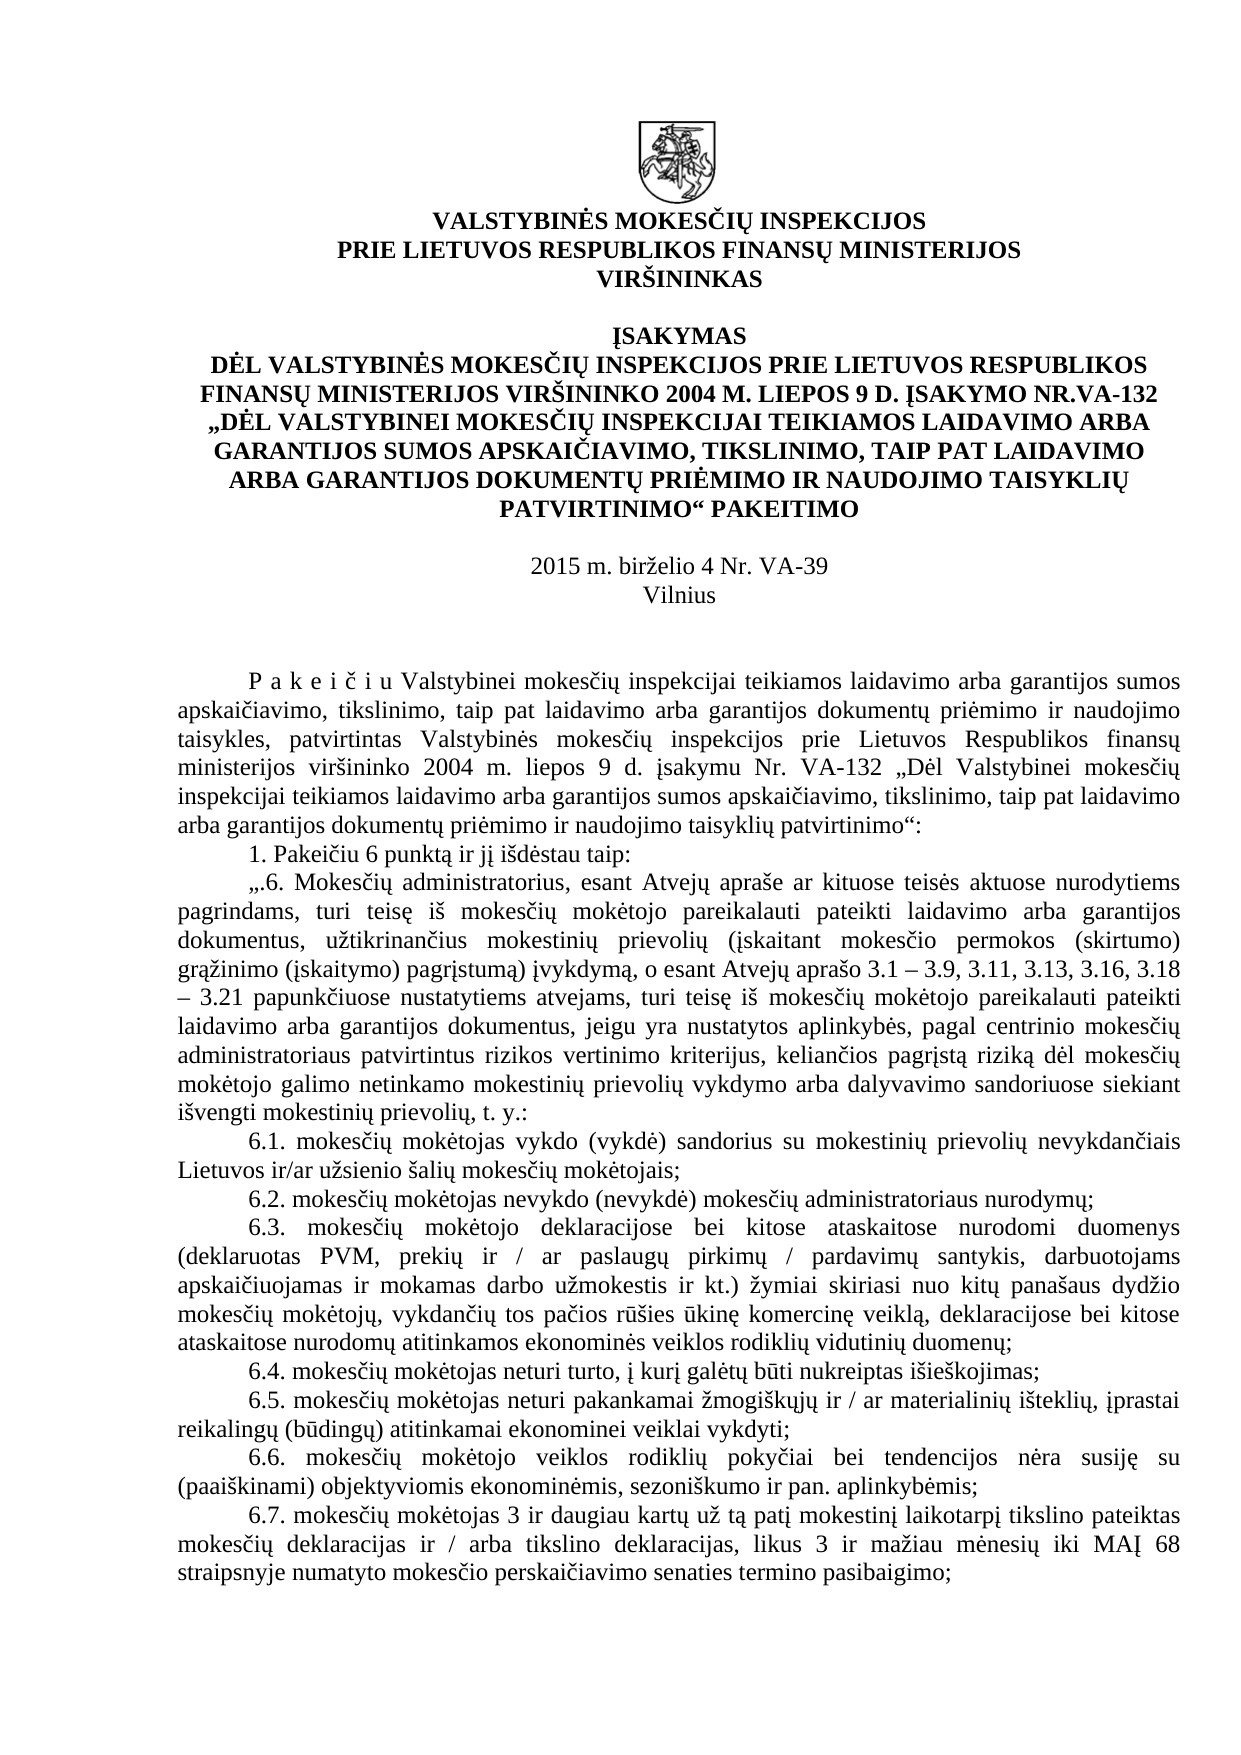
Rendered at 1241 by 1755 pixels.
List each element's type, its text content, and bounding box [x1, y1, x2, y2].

text PRIE LIETUVOS RESPUBLIKOS FINANSŲ MINISTERIJOS [177, 235, 1181, 264]
text 6.7. mokesčių mokėtojas 3 ir daugiau kartų už tą patį mokestinį laikotarpį tikslino pateiktas mokesčių deklaracijas ir / arba tikslino deklaracijas, likus 3 ir mažiau mėnesių iki MAĮ 68 straipsnyje numatyto mokesčio perskaičiavimo senaties termino pasibaigimo; [177, 1500, 1181, 1586]
text P a k e i č i u Valstybinei mokesčių inspekcijai teikiamos laidavimo arba garantijos sumos apskaičiavimo, tikslinimo, taip pat laidavimo arba garantijos dokumentų priėmimo ir naudojimo taisykles, patvirtintas Valstybinės mokesčių inspekcijos prie Lietuvos Respublikos finansų ministerijos viršininko 2004 m. liepos 9 d. įsakymu Nr. VA-132 „Dėl Valstybinei mokesčių inspekcijai teikiamos laidavimo arba garantijos sumos apskaičiavimo, tikslinimo, taip pat laidavimo arba garantijos dokumentų priėmimo ir naudojimo taisyklių patvirtinimo“: [177, 666, 1181, 839]
text 6.6. mokesčių mokėtojo veiklos rodiklių pokyčiai bei tendencijos nėra susiję su (paaiškinami) objektyviomis ekonominėmis, sezoniškumo ir pan. aplinkybėmis; [177, 1442, 1181, 1500]
text DĖL VALSTYBINĖS MOKESČIŲ INSPEKCIJOS PRIE LIETUVOS RESPUBLIKOS FINANSŲ MINISTERIJOS VIRŠININKO 2004 M. LIEPOS 9 D. ĮSAKYMO NR.VA-132 „DĖL VALSTYBINEI MOKESČIŲ INSPEKCIJAI TEIKIAMOS LAIDAVIMO ARBA GARANTIJOS SUMOS APSKAIČIAVIMO, TIKSLINIMO, TAIP PAT LAIDAVIMO ARBA GARANTIJOS DOKUMENTŲ PRIĖMIMO IR NAUDOJIMO TAISYKLIŲ PATVIRTINIMO“ PAKEITIMO [177, 350, 1181, 522]
text 6.2. mokesčių mokėtojas nevykdo (nevykdė) mokesčių administratoriaus nurodymų; [177, 1184, 1181, 1212]
text 1. Pakeičiu 6 punktą ir jį išdėstau taip: [177, 839, 1181, 867]
text VALSTYBINĖS MOKESČIŲ INSPEKCIJOS [177, 206, 1181, 235]
text 6.5. mokesčių mokėtojas neturi pakankamai žmogiškųjų ir / ar materialinių išteklių, įprastai reikalingų (būdingų) atitinkamai ekonominei veiklai vykdyti; [177, 1385, 1181, 1442]
text 6.3. mokesčių mokėtojo deklaracijose bei kitose ataskaitose nurodomi duomenys (deklaruotas PVM, prekių ir / ar paslaugų pirkimų / pardavimų santykis, darbuotojams apskaičiuojamas ir mokamas darbo užmokestis ir kt.) žymiai skiriasi nuo kitų panašaus dydžio mokesčių mokėtojų, vykdančių tos pačios rūšies ūkinę komercinę veiklą, deklaracijose bei kitose ataskaitose nurodomų atitinkamos ekonominės veiklos rodiklių vidutinių duomenų; [177, 1212, 1181, 1356]
text 2015 m. birželio 4 Nr. VA-39 [177, 551, 1181, 580]
text 6.1. mokesčių mokėtojas vykdo (vykdė) sandorius su mokestinių prievolių nevykdančiais Lietuvos ir/ar užsienio šalių mokesčių mokėtojais; [177, 1126, 1181, 1184]
text Vilnius [177, 580, 1181, 609]
text ĮSAKYMAS [177, 321, 1181, 350]
text 6.4. mokesčių mokėtojas neturi turto, į kurį galėtų būti nukreiptas išieškojimas; [177, 1356, 1181, 1385]
text VIRŠININKAS [177, 264, 1181, 292]
text „.6. Mokesčių administratorius, esant Atvejų apraše ar kituose teisės aktuose nurodytiems pagrindams, turi teisę iš mokesčių mokėtojo pareikalauti pateikti laidavimo arba garantijos dokumentus, užtikrinančius mokestinių prievolių (įskaitant mokesčio permokos (skirtumo) grąžinimo (įskaitymo) pagrįstumą) įvykdymą, o esant Atvejų aprašo 3.1 – 3.9, 3.11, 3.13, 3.16, 3.18 – 3.21 papunkčiuose nustatytiems atvejams, turi teisę iš mokesčių mokėtojo pareikalauti pateikti laidavimo arba garantijos dokumentus, jeigu yra nustatytos aplinkybės, pagal centrinio mokesčių administratoriaus patvirtintus rizikos vertinimo kriterijus, keliančios pagrįstą riziką dėl mokesčių mokėtojo galimo netinkamo mokestinių prievolių vykdymo arba dalyvavimo sandoriuose siekiant išvengti mokestinių prievolių, t. y.: [177, 867, 1181, 1126]
